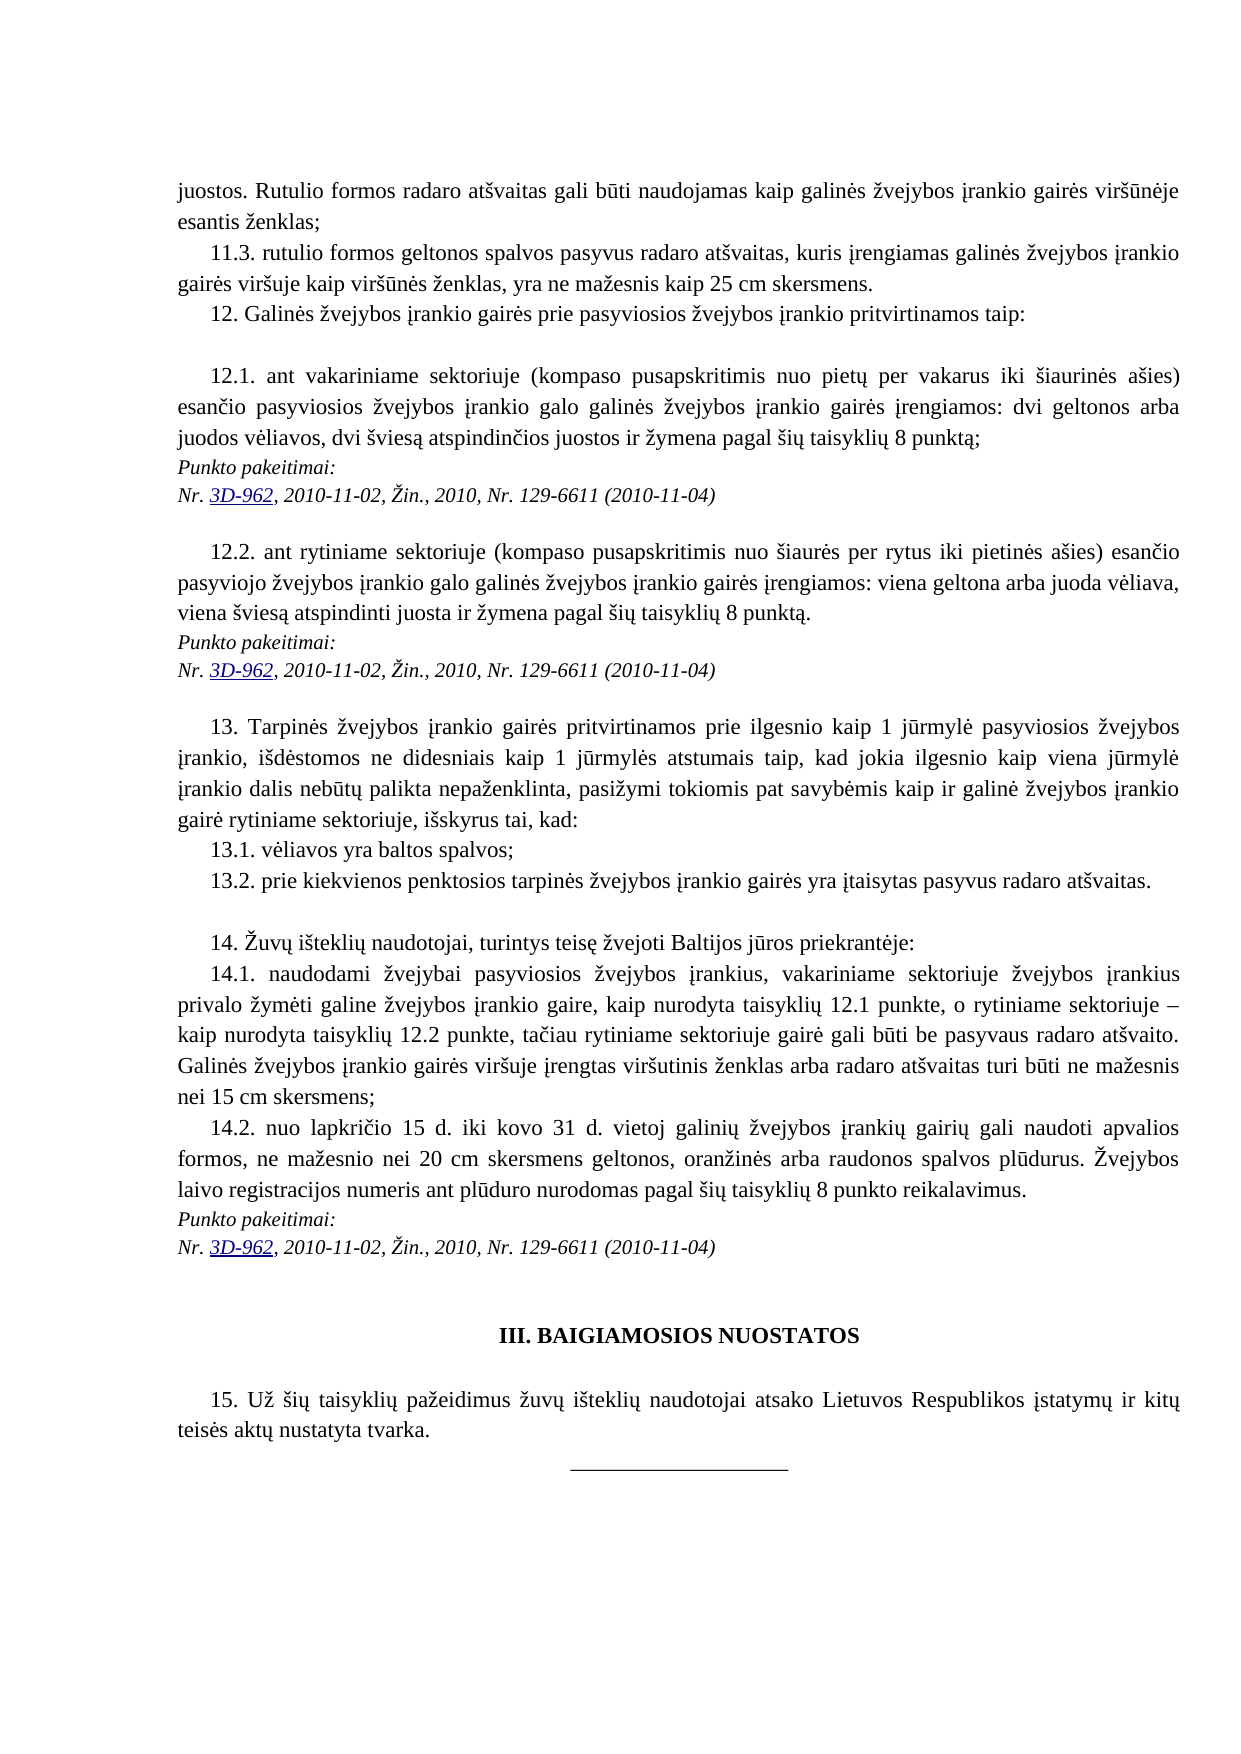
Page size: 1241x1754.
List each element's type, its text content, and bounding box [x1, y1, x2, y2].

text Punkto pakeitimai: [177, 1207, 1181, 1231]
text 12. Galinės žvejybos įrankio gairės prie pasyviosios žvejybos įrankio pritvirtinamos taip: [177, 301, 1181, 327]
text III. BAIGIAMOSIOS NUOSTATOS [177, 1322, 1181, 1348]
text Nr. 3D-962, 2010-11-02, Žin., 2010, Nr. 129-6611 (2010-11-04) [177, 483, 1181, 507]
text Nr. 3D-962, 2010-11-02, Žin., 2010, Nr. 129-6611 (2010-11-04) [177, 1235, 1181, 1259]
text Punkto pakeitimai: [177, 455, 1181, 479]
text Punkto pakeitimai: [177, 630, 1181, 654]
text 13. Tarpinės žvejybos įrankio gairės pritvirtinamos prie ilgesnio kaip 1 jūrmylė pasyviosios žvejybos įrankio, išdėstomos ne didesniais kaip 1 jūrmylės atstumais taip, kad jokia ilgesnio kaip viena jūrmylė įrankio dalis nebūtų palikta nepaženklinta, pasižymi tokiomis pat savybėmis kaip ir galinė žvejybos įrankio gairė rytiniame sektoriuje, išskyrus tai, kad: [177, 713, 1181, 832]
text Nr. 3D-962, 2010-11-02, Žin., 2010, Nr. 129-6611 (2010-11-04) [177, 658, 1181, 682]
text 15. Už šių taisyklių pažeidimus žuvų išteklių naudotojai atsako Lietuvos Respublikos įstatymų ir kitų teisės aktų nustatyta tvarka. [177, 1386, 1181, 1443]
text 12.1. ant vakariniame sektoriuje (kompaso pusapskritimis nuo pietų per vakarus iki šiaurinės ašies) esančio pasyviosios žvejybos įrankio galo galinės žvejybos įrankio gairės įrengiamos: dvi geltonos arba juodos vėliavos, dvi šviesą atspindinčios juostos ir žymena pagal šių taisyklių 8 punktą; [177, 362, 1181, 450]
text ___________________ [177, 1447, 1181, 1474]
text 14.2. nuo lapkričio 15 d. iki kovo 31 d. vietoj galinių žvejybos įrankių gairių gali naudoti apvalios formos, ne mažesnio nei 20 cm skersmens geltonos, oranžinės arba raudonos spalvos plūdurus. Žvejybos laivo registracijos numeris ant plūduro nurodomas pagal šių taisyklių 8 punkto reikalavimus. [177, 1114, 1181, 1202]
text 13.1. vėliavos yra baltos spalvos; [177, 837, 1181, 863]
text 11.3. rutulio formos geltonos spalvos pasyvus radaro atšvaitas, kuris įrengiamas galinės žvejybos įrankio gairės viršuje kaip viršūnės ženklas, yra ne mažesnis kaip 25 cm skersmens. [177, 239, 1181, 296]
text juostos. Rutulio formos radaro atšvaitas gali būti naudojamas kaip galinės žvejybos įrankio gairės viršūnėje esantis ženklas; [177, 177, 1181, 234]
text 14. Žuvų išteklių naudotojai, turintys teisę žvejoti Baltijos jūros priekrantėje: [177, 929, 1181, 955]
text 12.2. ant rytiniame sektoriuje (kompaso pusapskritimis nuo šiaurės per rytus iki pietinės ašies) esančio pasyviojo žvejybos įrankio galo galinės žvejybos įrankio gairės įrengiamos: viena geltona arba juoda vėliava, viena šviesą atspindinti juosta ir žymena pagal šių taisyklių 8 punktą. [177, 538, 1181, 626]
text 13.2. prie kiekvienos penktosios tarpinės žvejybos įrankio gairės yra įtaisytas pasyvus radaro atšvaitas. [177, 867, 1181, 894]
text 14.1. naudodami žvejybai pasyviosios žvejybos įrankius, vakariniame sektoriuje žvejybos įrankius privalo žymėti galine žvejybos įrankio gaire, kaip nurodyta taisyklių 12.1 punkte, o rytiniame sektoriuje – kaip nurodyta taisyklių 12.2 punkte, tačiau rytiniame sektoriuje gairė gali būti be pasyvaus radaro atšvaito. Galinės žvejybos įrankio gairės viršuje įrengtas viršutinis ženklas arba radaro atšvaitas turi būti ne mažesnis nei 15 cm skersmens; [177, 960, 1181, 1109]
